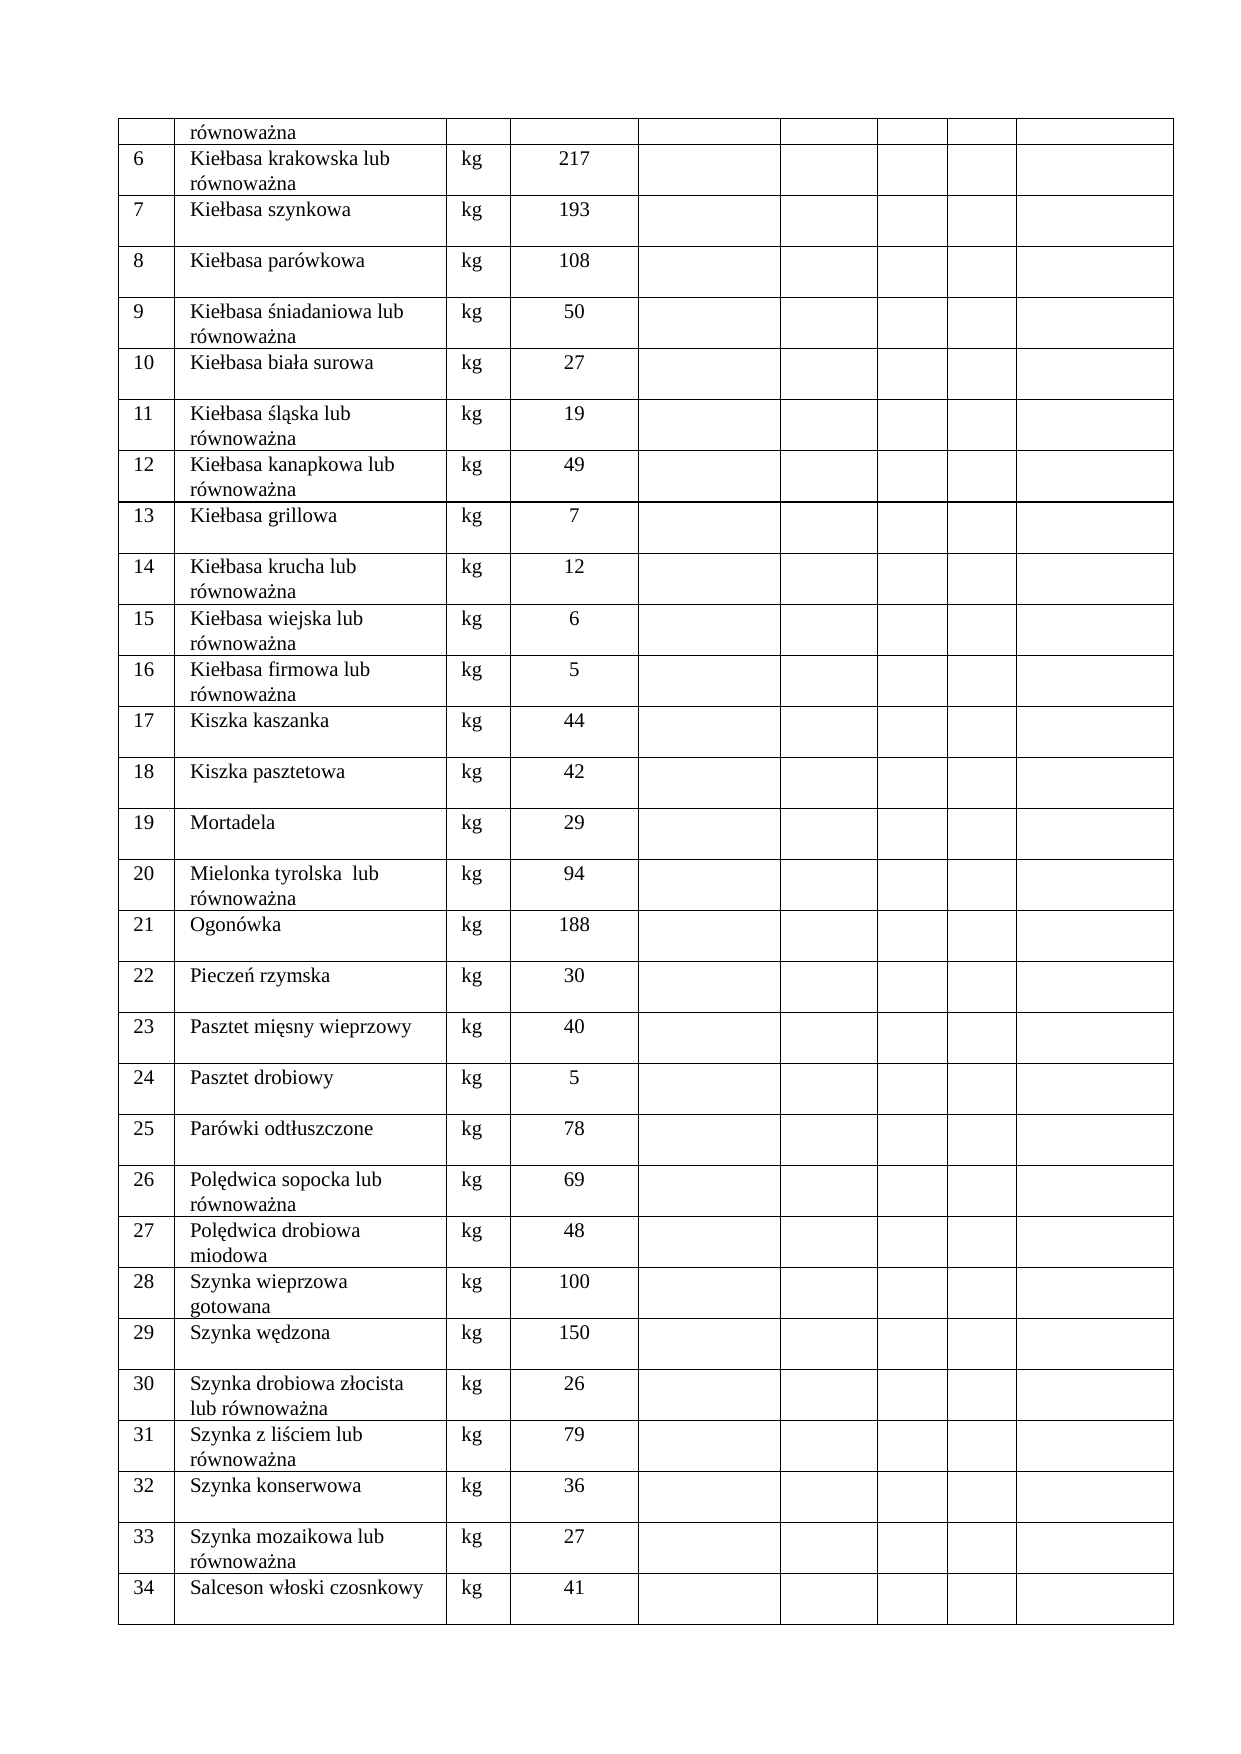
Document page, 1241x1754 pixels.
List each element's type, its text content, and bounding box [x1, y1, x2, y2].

table_cell [948, 554, 1016, 603]
table_cell [878, 119, 947, 144]
table_cell Kiełbasa szynkowa [175, 196, 446, 246]
table_cell [1017, 1268, 1173, 1318]
table_cell [639, 1115, 780, 1165]
table_cell [948, 298, 1016, 348]
table_cell 12 [511, 554, 638, 603]
table_cell 41 [511, 1574, 638, 1624]
table_cell 10 [119, 349, 174, 399]
table_cell [878, 911, 947, 961]
table_cell [878, 1421, 947, 1471]
table_cell 44 [511, 707, 638, 757]
table_cell 29 [119, 1319, 174, 1369]
table_cell Pasztet mięsny wieprzowy [175, 1013, 446, 1063]
table_cell kg [447, 1268, 510, 1318]
table_cell [1017, 247, 1173, 297]
table_cell [1017, 1523, 1173, 1573]
table_cell [948, 349, 1016, 399]
table_cell Parówki odtłuszczone [175, 1115, 446, 1165]
table_cell 69 [511, 1166, 638, 1216]
table_cell [1017, 656, 1173, 706]
table_cell [781, 1268, 877, 1318]
table_cell [781, 860, 877, 910]
table_cell [948, 1115, 1016, 1165]
table_cell [1017, 1574, 1173, 1624]
table_cell [781, 1064, 877, 1114]
table_cell [1017, 349, 1173, 399]
table_cell 30 [511, 962, 638, 1012]
table_cell 22 [119, 962, 174, 1012]
table_cell [781, 298, 877, 348]
table_cell [878, 1064, 947, 1114]
table_cell [639, 1574, 780, 1624]
table_cell [639, 349, 780, 399]
table_cell 48 [511, 1217, 638, 1267]
table_cell Kiełbasa grillowa [175, 503, 446, 552]
table_cell [1017, 1217, 1173, 1267]
table_cell 100 [511, 1268, 638, 1318]
table_cell [878, 1217, 947, 1267]
table_cell kg [447, 1574, 510, 1624]
table_cell 19 [511, 400, 638, 450]
table_cell [639, 247, 780, 297]
table_cell [781, 1166, 877, 1216]
table_cell [781, 119, 877, 144]
table_cell [948, 707, 1016, 757]
table_cell [639, 1064, 780, 1114]
table_cell [1017, 451, 1173, 501]
table_cell [1017, 1166, 1173, 1216]
table_cell 34 [119, 1574, 174, 1624]
table_cell [878, 605, 947, 654]
table_cell kg [447, 451, 510, 501]
table_cell 150 [511, 1319, 638, 1369]
table_cell [948, 1166, 1016, 1216]
table_cell Szynka drobiowa złocista lub równoważna [175, 1370, 446, 1420]
table_cell 29 [511, 809, 638, 859]
table_cell [878, 196, 947, 246]
table_cell [1017, 1064, 1173, 1114]
table_cell Pasztet drobiowy [175, 1064, 446, 1114]
table_cell Polędwica drobiowa miodowa [175, 1217, 446, 1267]
table_cell 79 [511, 1421, 638, 1471]
table_cell [878, 1319, 947, 1369]
table_cell [781, 1217, 877, 1267]
table_cell kg [447, 1013, 510, 1063]
table_cell [878, 247, 947, 297]
table_cell 50 [511, 298, 638, 348]
table_cell [878, 1013, 947, 1063]
table_cell kg [447, 554, 510, 603]
table_cell kg [447, 656, 510, 706]
table_cell kg [447, 707, 510, 757]
table_cell [878, 400, 947, 450]
table_cell [639, 1166, 780, 1216]
table_cell równoważna [175, 119, 446, 144]
table_cell 24 [119, 1064, 174, 1114]
table_cell [781, 1319, 877, 1369]
table_cell 14 [119, 554, 174, 603]
table_cell kg [447, 1166, 510, 1216]
table_cell [639, 707, 780, 757]
table_cell kg [447, 1319, 510, 1369]
table_cell [639, 1268, 780, 1318]
table_cell 30 [119, 1370, 174, 1420]
table_cell [1017, 554, 1173, 603]
table_cell [948, 911, 1016, 961]
table_cell Kiełbasa śląska lub równoważna [175, 400, 446, 450]
table_cell [878, 1523, 947, 1573]
table_cell 26 [511, 1370, 638, 1420]
table_cell [948, 1472, 1016, 1522]
table_cell [639, 962, 780, 1012]
table_cell Kiełbasa krakowska lub równoważna [175, 145, 446, 195]
table_cell Kiełbasa śniadaniowa lub równoważna [175, 298, 446, 348]
table_cell [948, 247, 1016, 297]
table_cell Kiszka pasztetowa [175, 758, 446, 808]
table_cell [1017, 400, 1173, 450]
table_cell 19 [119, 809, 174, 859]
table_cell 188 [511, 911, 638, 961]
table_cell Kiszka kaszanka [175, 707, 446, 757]
table_cell [878, 1166, 947, 1216]
table_cell [878, 349, 947, 399]
table_cell [878, 1472, 947, 1522]
table_cell [639, 1472, 780, 1522]
table_cell [1017, 119, 1173, 144]
table_cell [948, 605, 1016, 654]
table_cell [878, 503, 947, 552]
table_cell kg [447, 860, 510, 910]
table_cell [781, 400, 877, 450]
table_cell [1017, 196, 1173, 246]
table_cell [878, 1115, 947, 1165]
table_cell kg [447, 298, 510, 348]
table_cell [511, 119, 638, 144]
table_cell Szynka z liściem lub równoważna [175, 1421, 446, 1471]
table_cell [639, 298, 780, 348]
table_cell kg [447, 196, 510, 246]
table_cell [639, 145, 780, 195]
table_cell [948, 656, 1016, 706]
table_cell [1017, 1472, 1173, 1522]
table_cell [781, 605, 877, 654]
table_cell [781, 145, 877, 195]
table_cell Pieczeń rzymska [175, 962, 446, 1012]
table_cell Kiełbasa parówkowa [175, 247, 446, 297]
table_cell [781, 707, 877, 757]
table_cell [1017, 605, 1173, 654]
table_cell [878, 656, 947, 706]
table_cell [1017, 145, 1173, 195]
table_cell [781, 809, 877, 859]
table_cell Ogonówka [175, 911, 446, 961]
table_cell [948, 1217, 1016, 1267]
table_cell kg [447, 1064, 510, 1114]
table_cell 20 [119, 860, 174, 910]
table_cell [878, 554, 947, 603]
table_cell [1017, 962, 1173, 1012]
table_cell Szynka wieprzowa gotowana [175, 1268, 446, 1318]
table_cell [1017, 298, 1173, 348]
table_cell Szynka konserwowa [175, 1472, 446, 1522]
table_cell 28 [119, 1268, 174, 1318]
table_cell [639, 196, 780, 246]
table_cell Szynka mozaikowa lub równoważna [175, 1523, 446, 1573]
table_cell [878, 1268, 947, 1318]
table_cell [639, 503, 780, 552]
table_cell Kiełbasa krucha lub równoważna [175, 554, 446, 603]
table_cell kg [447, 1370, 510, 1420]
table_cell kg [447, 247, 510, 297]
table_cell kg [447, 1115, 510, 1165]
table_cell [781, 451, 877, 501]
table_cell [639, 911, 780, 961]
table_cell [639, 119, 780, 144]
table_cell [781, 349, 877, 399]
table_cell 31 [119, 1421, 174, 1471]
table_cell [639, 1523, 780, 1573]
table_cell [948, 1319, 1016, 1369]
table_cell 7 [511, 503, 638, 552]
table_cell [1017, 911, 1173, 961]
table_cell 108 [511, 247, 638, 297]
table_cell [948, 758, 1016, 808]
table_cell 32 [119, 1472, 174, 1522]
table_cell [948, 809, 1016, 859]
table_cell 21 [119, 911, 174, 961]
table_cell [1017, 1370, 1173, 1420]
table_cell [878, 962, 947, 1012]
table_cell [781, 1370, 877, 1420]
table_cell [781, 1523, 877, 1573]
table_cell [948, 1064, 1016, 1114]
table_cell [948, 1370, 1016, 1420]
table_cell kg [447, 145, 510, 195]
table_cell 27 [511, 1523, 638, 1573]
table_cell [781, 1472, 877, 1522]
table_cell kg [447, 605, 510, 654]
table_cell [639, 1013, 780, 1063]
table_cell Kiełbasa firmowa lub równoważna [175, 656, 446, 706]
table_cell kg [447, 1421, 510, 1471]
table_cell 6 [119, 145, 174, 195]
table_cell [948, 1013, 1016, 1063]
table_cell Kiełbasa wiejska lub równoważna [175, 605, 446, 654]
table_cell [878, 758, 947, 808]
table_cell Mortadela [175, 809, 446, 859]
table_cell [639, 1421, 780, 1471]
table_cell 94 [511, 860, 638, 910]
table_cell 36 [511, 1472, 638, 1522]
table_cell [948, 145, 1016, 195]
table_cell 15 [119, 605, 174, 654]
table_cell kg [447, 758, 510, 808]
table_cell 8 [119, 247, 174, 297]
table_cell 26 [119, 1166, 174, 1216]
table_cell [781, 554, 877, 603]
table_cell 40 [511, 1013, 638, 1063]
table_cell [878, 860, 947, 910]
table_cell Kiełbasa biała surowa [175, 349, 446, 399]
table_cell [781, 1574, 877, 1624]
table_cell [948, 119, 1016, 144]
table_cell 17 [119, 707, 174, 757]
table_cell 13 [119, 503, 174, 552]
table_cell 27 [511, 349, 638, 399]
table_cell [781, 962, 877, 1012]
table_cell [639, 758, 780, 808]
table_cell [948, 962, 1016, 1012]
table_cell [781, 758, 877, 808]
table_cell [878, 707, 947, 757]
table_cell 16 [119, 656, 174, 706]
table_cell [119, 119, 174, 144]
table_cell 11 [119, 400, 174, 450]
table_cell kg [447, 911, 510, 961]
table_cell [639, 605, 780, 654]
table_cell kg [447, 349, 510, 399]
table_cell 78 [511, 1115, 638, 1165]
table_cell [781, 911, 877, 961]
table_cell 5 [511, 1064, 638, 1114]
table_cell 7 [119, 196, 174, 246]
table_cell [948, 860, 1016, 910]
table_cell 33 [119, 1523, 174, 1573]
table_cell kg [447, 1472, 510, 1522]
table_cell [878, 1370, 947, 1420]
table_cell [639, 1217, 780, 1267]
table_cell [1017, 1421, 1173, 1471]
table_cell [447, 119, 510, 144]
table_cell [948, 400, 1016, 450]
table_cell [639, 1319, 780, 1369]
table_cell kg [447, 1523, 510, 1573]
table_cell [1017, 503, 1173, 552]
table_cell [948, 1268, 1016, 1318]
table_cell [781, 503, 877, 552]
table_cell [1017, 860, 1173, 910]
table_cell 6 [511, 605, 638, 654]
table_cell 5 [511, 656, 638, 706]
table_cell 12 [119, 451, 174, 501]
table_cell [639, 554, 780, 603]
table_cell 27 [119, 1217, 174, 1267]
table_cell kg [447, 809, 510, 859]
table_cell [948, 1421, 1016, 1471]
table_cell 217 [511, 145, 638, 195]
table_cell Mielonka tyrolska lub równoważna [175, 860, 446, 910]
table_cell Szynka wędzona [175, 1319, 446, 1369]
table_cell [639, 809, 780, 859]
table_cell kg [447, 1217, 510, 1267]
table_cell [639, 451, 780, 501]
table_cell [948, 451, 1016, 501]
table_cell 42 [511, 758, 638, 808]
table_cell [639, 860, 780, 910]
table_cell 9 [119, 298, 174, 348]
table_cell [1017, 758, 1173, 808]
table_cell [639, 1370, 780, 1420]
table_cell [1017, 707, 1173, 757]
table_cell 23 [119, 1013, 174, 1063]
table_cell [878, 809, 947, 859]
table_cell Salceson włoski czosnkowy [175, 1574, 446, 1624]
table_cell kg [447, 503, 510, 552]
table_cell kg [447, 400, 510, 450]
table_cell 49 [511, 451, 638, 501]
table_cell kg [447, 962, 510, 1012]
table_cell [948, 503, 1016, 552]
table_cell Polędwica sopocka lub równoważna [175, 1166, 446, 1216]
table_cell [948, 196, 1016, 246]
table_cell 25 [119, 1115, 174, 1165]
table_cell [878, 1574, 947, 1624]
table_cell [1017, 1319, 1173, 1369]
table_cell [781, 247, 877, 297]
table_cell [1017, 1013, 1173, 1063]
table_cell Kiełbasa kanapkowa lub równoważna [175, 451, 446, 501]
table_cell [878, 451, 947, 501]
table_cell [1017, 809, 1173, 859]
table_cell 193 [511, 196, 638, 246]
table_cell [948, 1574, 1016, 1624]
table_cell [781, 196, 877, 246]
table_cell [781, 1013, 877, 1063]
table_cell [639, 400, 780, 450]
table_cell [781, 1421, 877, 1471]
table_cell [878, 145, 947, 195]
table_cell [948, 1523, 1016, 1573]
table_cell [1017, 1115, 1173, 1165]
table_cell [781, 656, 877, 706]
table_cell [781, 1115, 877, 1165]
table_cell [878, 298, 947, 348]
table_cell 18 [119, 758, 174, 808]
table_cell [639, 656, 780, 706]
